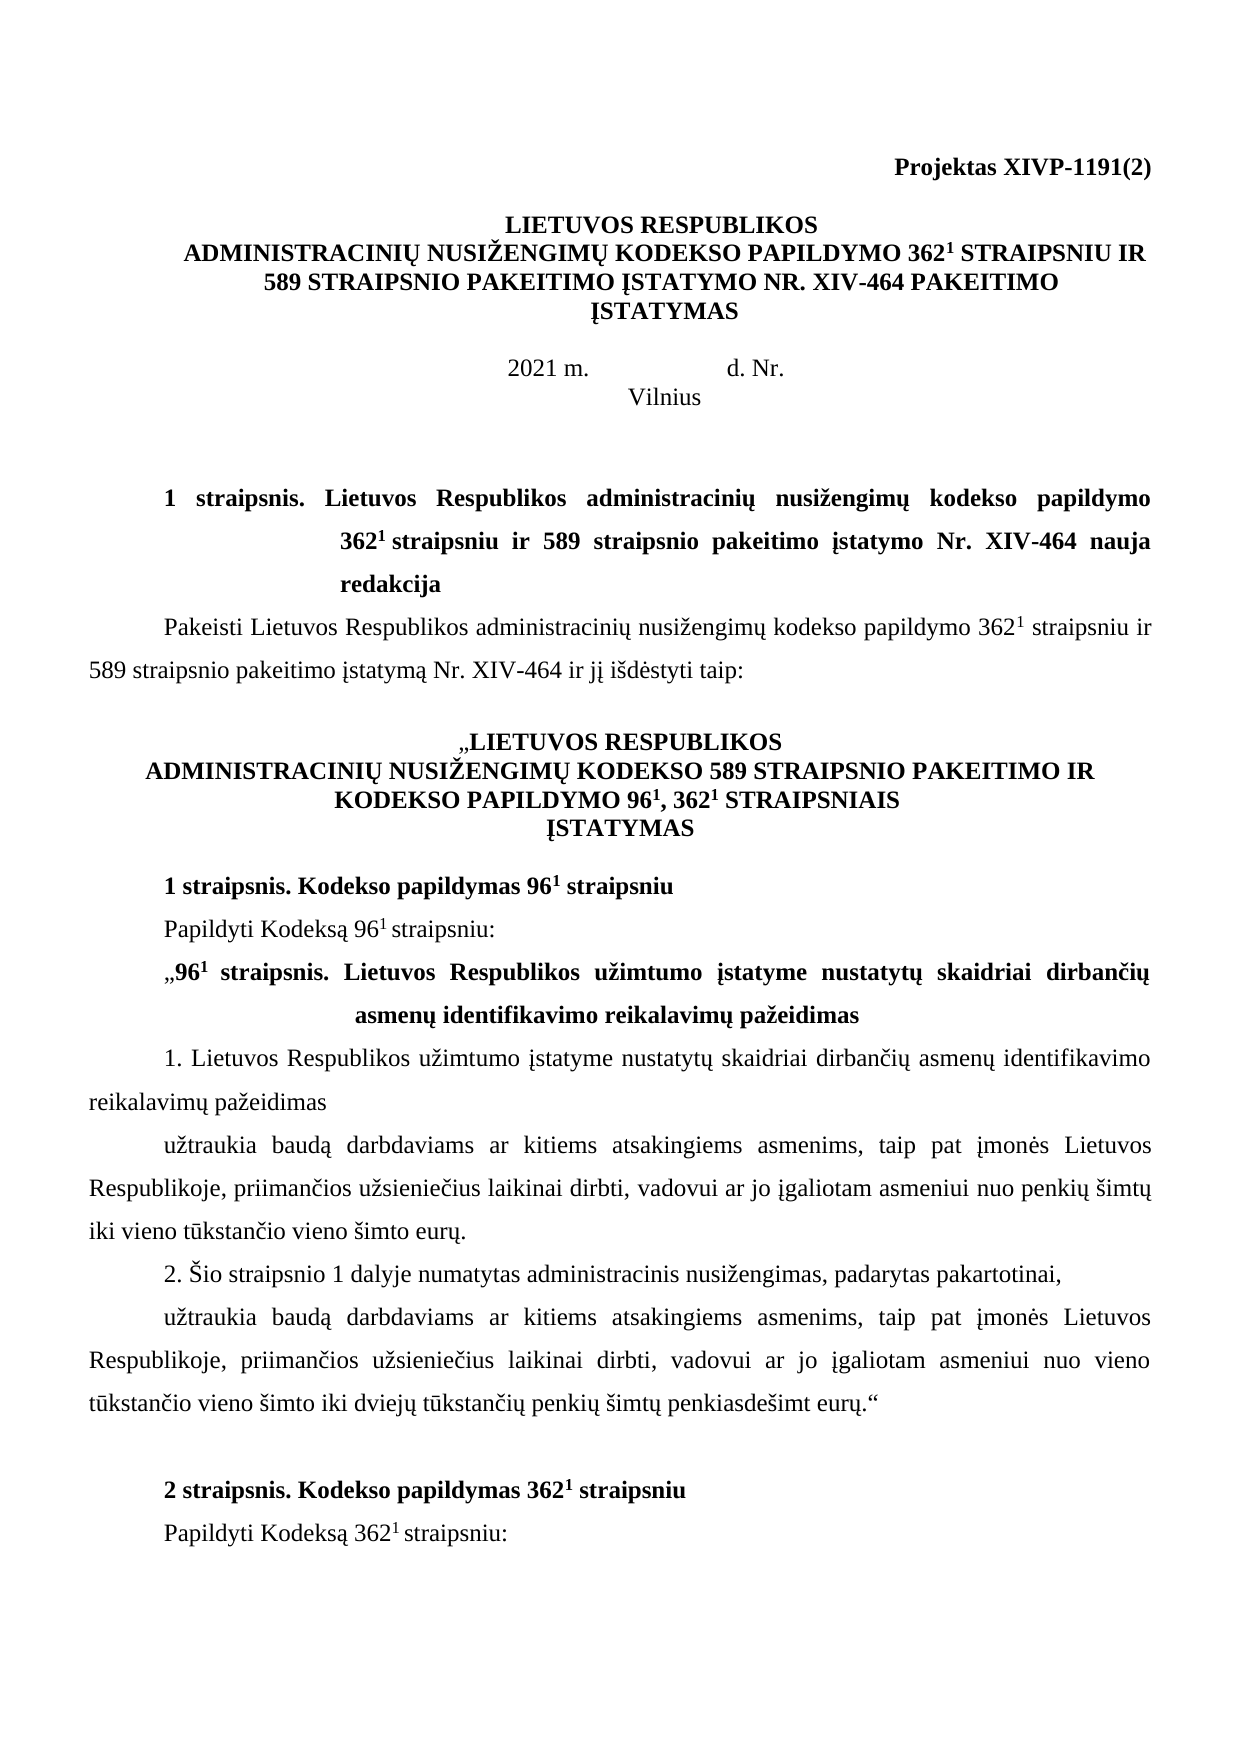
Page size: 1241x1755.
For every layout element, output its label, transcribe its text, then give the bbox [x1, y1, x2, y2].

text „961 straipsnis. Lietuvos Respublikos užimtumo įstatyme nustatytų skaidriai dirbančių asmenų identifikavimo reikalavimų pažeidimas [164, 957, 1152, 1029]
text Projektas XIVP-1191(2) [177, 152, 1152, 181]
text 1 straipsnis. Kodekso papildymas 961 straipsniu [89, 871, 1152, 900]
text Pakeisti Lietuvos Respublikos administracinių nusižengimų kodekso papildymo 3621 straipsniu ir 589 straipsnio pakeitimo įstatymą Nr. XIV-464 ir jį išdėstyti taip: [89, 612, 1152, 684]
text „LIETUVOS RESPUBLIKOS [89, 727, 1152, 756]
text 1. Lietuvos Respublikos užimtumo įstatyme nustatytų skaidriai dirbančių asmenų identifikavimo reikalavimų pažeidimas [89, 1043, 1152, 1115]
text Papildyti Kodeksą 961 straipsniu: [89, 914, 1152, 943]
text 2. Šio straipsnio 1 dalyje numatytas administracinis nusižengimas, padarytas pakartotinai, [89, 1259, 1152, 1288]
text 2021 m. d. Nr. [177, 353, 1152, 382]
text įstatymas [177, 296, 1152, 325]
text ADMINISTRACINIŲ NUSIŽENGIMŲ KODEKSO PAPILDYMO 3621 STRAIPSNIU IR 589 STRAIPSNIO PAKEITIMO ĮSTATYMo Nr. XIV-464 pakeitimo [177, 238, 1152, 296]
text 2 straipsnis. Kodekso papildymas 3621 straipsniu [89, 1475, 1152, 1503]
text ĮSTATYMAS [89, 813, 1152, 842]
text 1 straipsnis. Lietuvos Respublikos administracinių nusižengimų kodekso papildymo 3621 straipsniu ir 589 straipsnio pakeitimo įstatymo Nr. XIV-464 nauja redakcija [164, 483, 1152, 598]
text Vilnius [177, 382, 1152, 411]
text LIETUVOS RESPUBLIKOS [177, 210, 1152, 238]
text ADMINISTRACINIŲ NUSIŽENGIMŲ KODEKSO 589 STRAIPSNIO PAKEITIMO IR KODEKSO PAPILDYMO 961, 3621 STRAIPSNIAIS [89, 756, 1152, 813]
text užtraukia baudą darbdaviams ar kitiems atsakingiems asmenims, taip pat įmonės Lietuvos Respublikoje, priimančios užsieniečius laikinai dirbti, vadovui ar jo įgaliotam asmeniui nuo penkių šimtų iki vieno tūkstančio vieno šimto eurų. [89, 1130, 1152, 1245]
text užtraukia baudą darbdaviams ar kitiems atsakingiems asmenims, taip pat įmonės Lietuvos Respublikoje, priimančios užsieniečius laikinai dirbti, vadovui ar jo įgaliotam asmeniui nuo vieno tūkstančio vieno šimto iki dviejų tūkstančių penkių šimtų penkiasdešimt eurų.“ [89, 1302, 1152, 1417]
text Papildyti Kodeksą 3621 straipsniu: [89, 1518, 1152, 1547]
